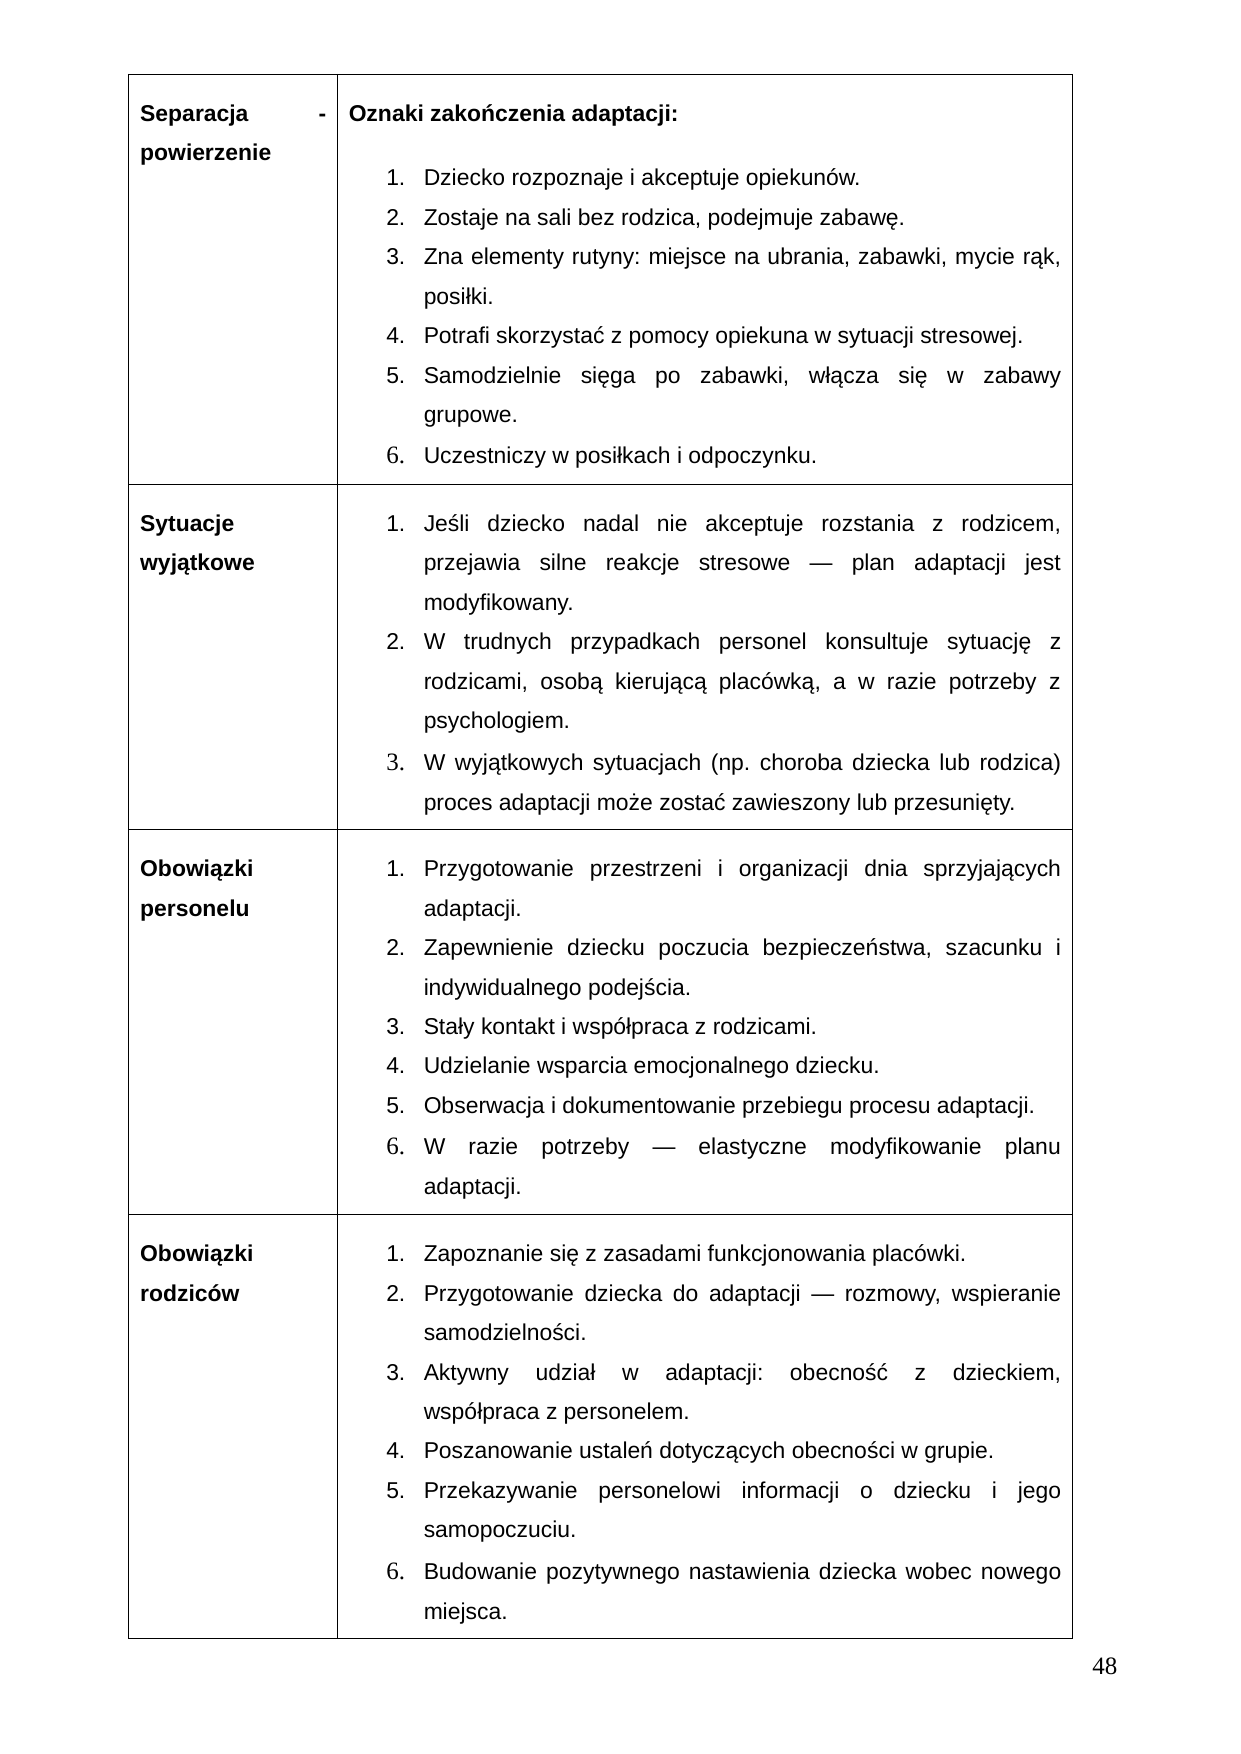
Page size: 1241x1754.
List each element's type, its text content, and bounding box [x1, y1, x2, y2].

table_cell Obowiązki personelu [129, 830, 337, 1214]
table_cell Obowiązki rodziców [129, 1215, 337, 1638]
table_cell Oznaki zakończenia adaptacji: Dziecko rozpoznaje i akceptuje opiekunów. Zostaje na sali bez rodzica, podejmuje zabawę. Zna elementy rutyny: miejsce na ubrania, zabawki, mycie rąk, posiłki. Potrafi skorzystać z pomocy opiekuna w sytuacji stresowej. Samodzielnie sięga po zabawki, włącza się w zabawy grupowe. Uczestniczy w posiłkach i odpoczynku. [338, 75, 1072, 484]
table_cell Jeśli dziecko nadal nie akceptuje rozstania z rodzicem, przejawia silne reakcje stresowe — plan adaptacji jest modyfikowany. W trudnych przypadkach personel konsultuje sytuację z rodzicami, osobą kierującą placówką, a w razie potrzeby z psychologiem. W wyjątkowych sytuacjach (np. choroba dziecka lub rodzica) proces adaptacji może zostać zawieszony lub przesunięty. [338, 485, 1072, 829]
table_cell Przygotowanie przestrzeni i organizacji dnia sprzyjających adaptacji. Zapewnienie dziecku poczucia bezpieczeństwa, szacunku i indywidualnego podejścia. Stały kontakt i współpraca z rodzicami. Udzielanie wsparcia emocjonalnego dziecku. Obserwacja i dokumentowanie przebiegu procesu adaptacji. W razie potrzeby — elastyczne modyfikowanie planu adaptacji. [338, 830, 1072, 1214]
table_cell Sytuacje wyjątkowe [129, 485, 337, 829]
table_cell Zapoznanie się z zasadami funkcjonowania placówki. Przygotowanie dziecka do adaptacji — rozmowy, wspieranie samodzielności. Aktywny udział w adaptacji: obecność z dzieckiem, współpraca z personelem. Poszanowanie ustaleń dotyczących obecności w grupie. Przekazywanie personelowi informacji o dziecku i jego samopoczuciu. Budowanie pozytywnego nastawienia dziecka wobec nowego miejsca. [338, 1215, 1072, 1638]
table_cell Separacja - powierzenie [129, 75, 337, 484]
